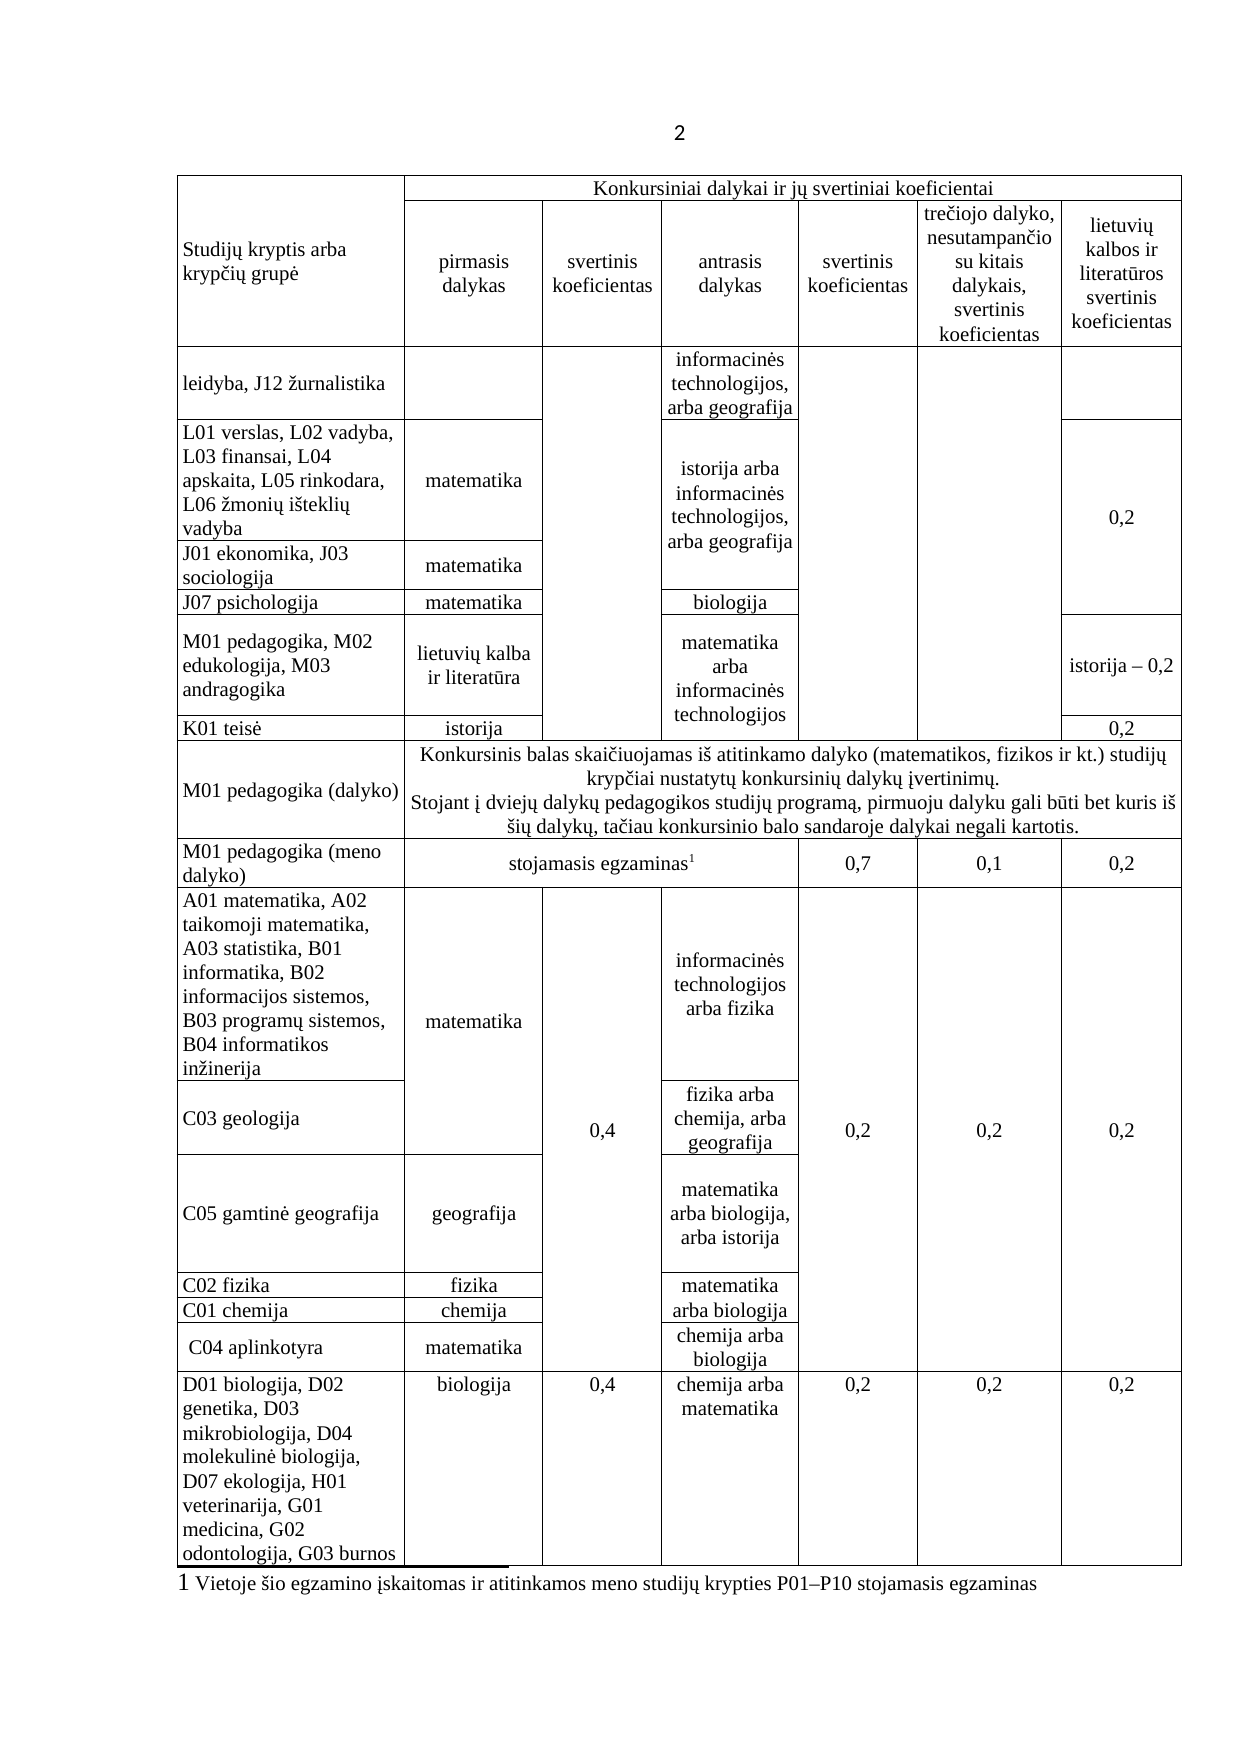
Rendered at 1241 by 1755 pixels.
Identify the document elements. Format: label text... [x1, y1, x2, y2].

table_cell C03 geologija [178, 1081, 404, 1154]
table_cell [543, 347, 661, 740]
table_cell matematika [405, 888, 542, 1154]
table_cell biologija [405, 1372, 542, 1565]
table_cell matematika [405, 420, 542, 540]
table_cell leidyba, J12 žurnalistika [178, 347, 404, 419]
table_cell 0,2 [799, 888, 917, 1371]
table_cell [405, 347, 542, 419]
table_cell [799, 347, 917, 740]
table_cell 0,2 [1062, 888, 1181, 1371]
table_cell stojamasis egzaminas [405, 839, 798, 887]
table_cell geografija [405, 1155, 542, 1272]
table_cell matematika arba biologija, arba istorija [662, 1155, 798, 1272]
table_cell C04 aplinkotyra [178, 1323, 404, 1371]
table_cell informacinės technologijos arba fizika [662, 888, 798, 1080]
table_cell 0,1 [918, 839, 1061, 887]
table_cell M01 pedagogika (dalyko) [178, 741, 404, 838]
table_cell matematika arba biologija [662, 1273, 798, 1322]
table_cell M01 pedagogika, M02 edukologija, M03 andragogika [178, 615, 404, 715]
table_cell biologija [662, 590, 798, 614]
table_cell 0,2 [1062, 716, 1181, 740]
table_cell 0,4 [543, 1372, 661, 1565]
table_cell Konkursinis balas skaičiuojamas iš atitinkamo dalyko (matematikos, fizikos ir kt.) studijų krypčiai nustatytų konkursinių dalykų įvertinimų. Stojant į dviejų dalykų pedagogikos studijų programą, pirmuoju dalyku gali būti bet kuris iš šių dalykų, tačiau konkursinio balo sandaroje dalykai negali kartotis. [405, 741, 1181, 838]
table_cell M01 pedagogika (meno dalyko) [178, 839, 404, 887]
table_cell matematika [405, 541, 542, 589]
table_cell 0,4 [543, 888, 661, 1371]
table_cell svertinis koeficientas [799, 201, 917, 346]
table_cell chemija [405, 1298, 542, 1322]
table_cell informacinės technologijos, arba geografija [662, 347, 798, 419]
table_cell 0,2 [799, 1372, 917, 1565]
table_cell 0,2 [918, 1372, 1061, 1565]
table_cell matematika [405, 590, 542, 614]
table_cell A01 matematika, A02 taikomoji matematika, A03 statistika, B01 informatika, B02 informacijos sistemos, B03 programų sistemos, B04 informatikos inžinerija [178, 888, 404, 1080]
table_cell C01 chemija [178, 1298, 404, 1322]
table_cell antrasis dalykas [662, 201, 798, 346]
table_cell istorija – 0,2 [1062, 615, 1181, 715]
table_cell 0,2 [1062, 420, 1181, 614]
table_cell C05 gamtinė geografija [178, 1155, 404, 1272]
table_cell istorija [405, 716, 542, 740]
table_cell fizika arba chemija, arba geografija [662, 1081, 798, 1154]
table_cell istorija arba informacinės technologijos, arba geografija [662, 420, 798, 589]
table_cell matematika arba informacinės technologijos [662, 615, 798, 740]
table_cell lietuvių kalba ir literatūra [405, 615, 542, 715]
table_cell fizika [405, 1273, 542, 1297]
table_cell trečiojo dalyko, nesutampančio su kitais dalykais, svertinis koeficientas [918, 201, 1061, 346]
table_cell matematika [405, 1323, 542, 1371]
table_cell lietuvių kalbos ir literatūros svertinis koeficientas [1062, 201, 1181, 346]
table_cell J07 psichologija [178, 590, 404, 614]
table_cell D01 biologija, D02 genetika, D03 mikrobiologija, D04 molekulinė biologija, D07 ekologija, H01 veterinarija, G01 medicina, G02 odontologija, G03 burnos [178, 1372, 404, 1565]
table_header Konkursiniai dalykai ir jų svertiniai koeficientai [405, 176, 1181, 200]
table_cell [918, 347, 1061, 740]
table_cell chemija arba biologija [662, 1323, 798, 1371]
table_cell chemija arba matematika [662, 1372, 798, 1565]
table_cell 0,2 [1062, 839, 1181, 887]
table_cell [1062, 347, 1181, 419]
table_cell 0,7 [799, 839, 917, 887]
table_cell pirmasis dalykas [405, 201, 542, 346]
table_cell L01 verslas, L02 vadyba, L03 finansai, L04 apskaita, L05 rinkodara, L06 žmonių išteklių vadyba [178, 420, 404, 540]
table_cell 0,2 [918, 888, 1061, 1371]
table_header Studijų kryptis arba krypčių grupė [178, 176, 404, 346]
table_cell K01 teisė [178, 716, 404, 740]
table_cell svertinis koeficientas [543, 201, 661, 346]
table_cell C02 fizika [178, 1273, 404, 1297]
table_cell J01 ekonomika, J03 sociologija [178, 541, 404, 589]
table_cell 0,2 [1062, 1372, 1181, 1565]
